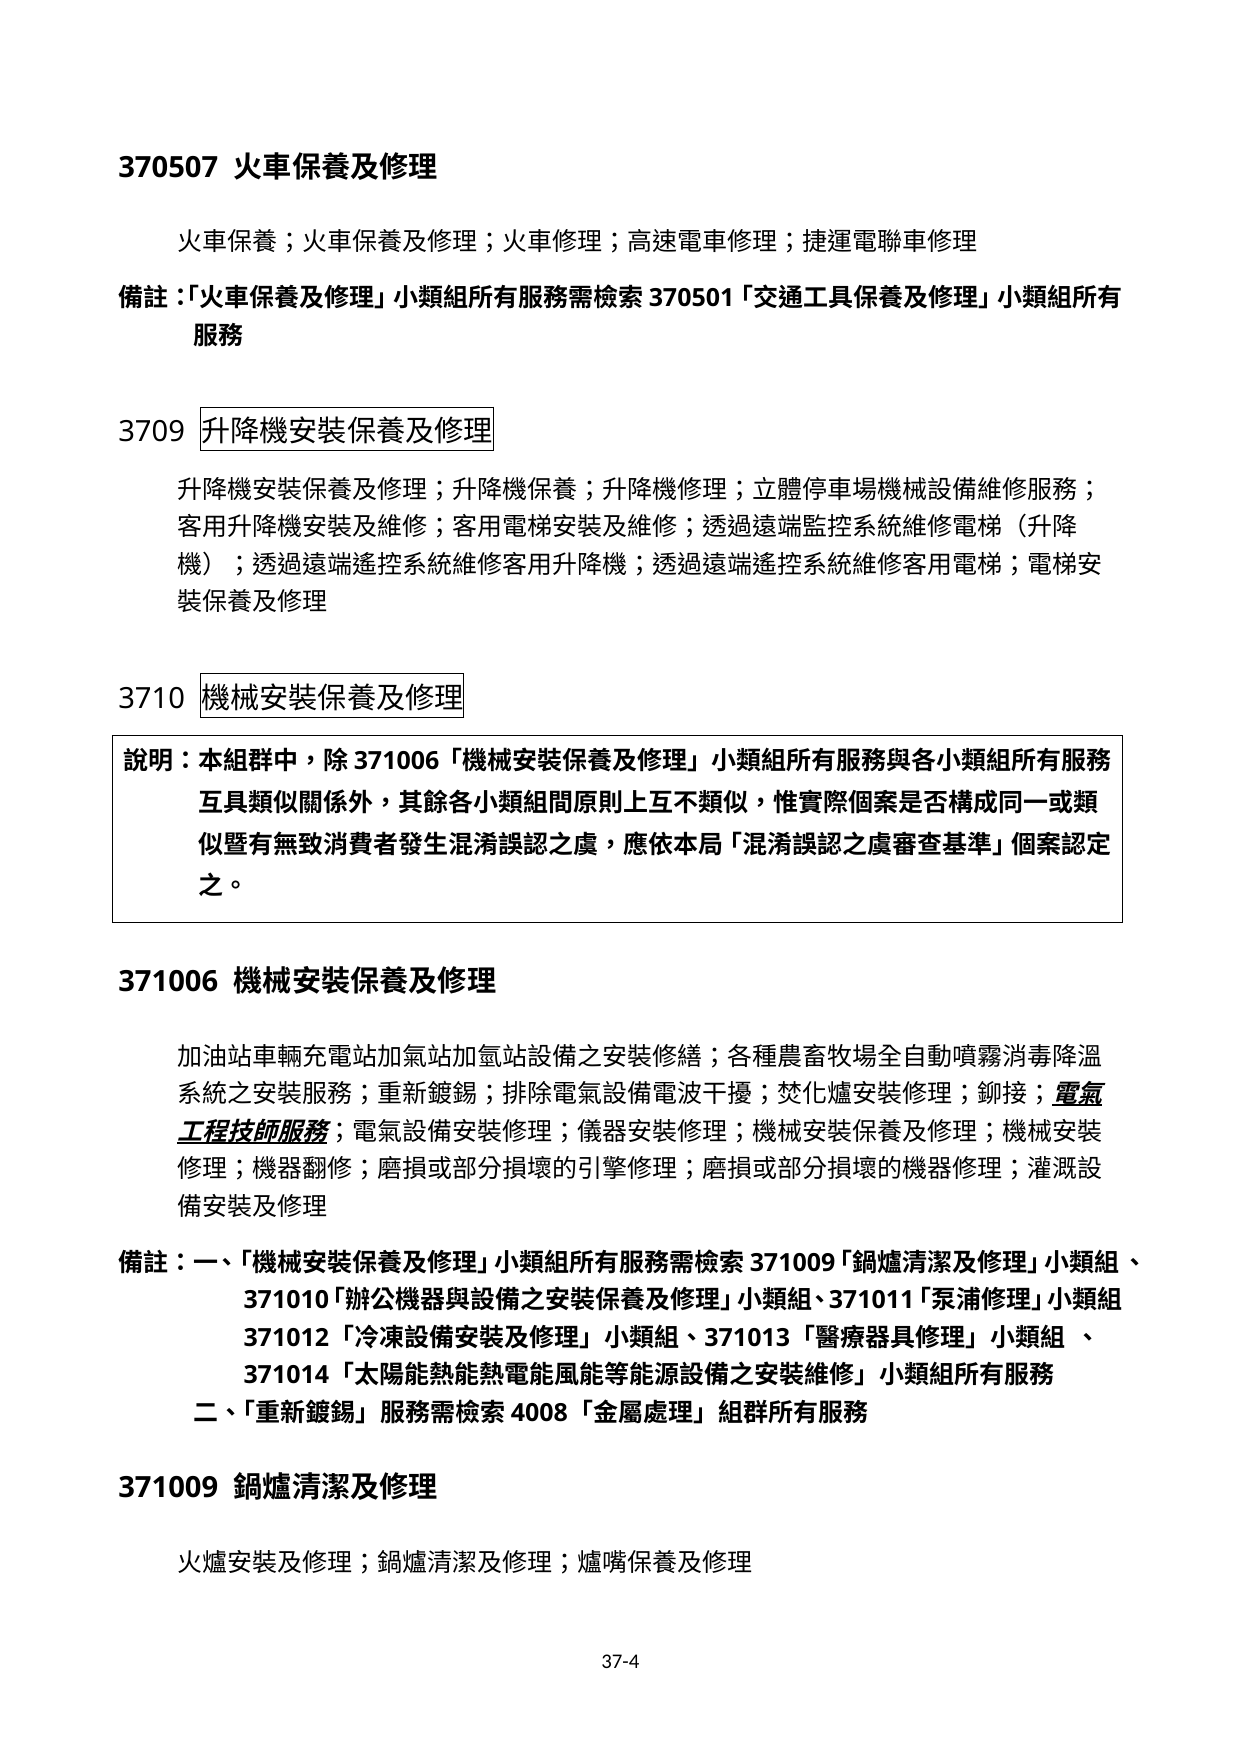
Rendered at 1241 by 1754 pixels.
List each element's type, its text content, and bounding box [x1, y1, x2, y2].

text 二、「重新鍍錫」服務需檢索4008「金屬處理」組群所有服務 [193, 1392, 1122, 1429]
text 371006 機械安裝保養及修理 [118, 942, 1122, 1017]
text 備註：一、「機械安裝保養及修理」小類組所有服務需檢索371009「鍋爐清潔及修理」小類組、371010「辦公機器與設備之安裝保養及修理」小類組、371011「泵浦修理」小類組、371012「冷凍設備安裝及修理」小類組、371013「醫療器具修理」小類組、371014「太陽能熱能熱電能風能等能源設備之安裝維修」小類組所有服務 [118, 1242, 1122, 1392]
text 3709 [118, 408, 200, 450]
text 升降機安裝保養及修理；升降機保養；升降機修理；立體停車場機械設備維修服務；客用升降機安裝及維修；客用電梯安裝及維修；透過遠端監控系統維修電梯（升降機）；透過遠端遙控系統維修客用升降機；透過遠端遙控系統維修客用電梯；電梯安裝保養及修理 [177, 469, 1122, 619]
text 370507 火車保養及修理 [118, 127, 1122, 202]
text 備註：「火車保養及修理」小類組所有服務需檢索370501「交通工具保養及修理」小類組所有服務 [118, 277, 1122, 352]
text [464, 675, 1122, 717]
text 火車保養；火車保養及修理；火車修理；高速電車修理；捷運電聯車修理 [177, 221, 1122, 258]
text 升降機安裝保養及修理 [201, 408, 493, 450]
text 3710 [118, 675, 200, 717]
text 火爐安裝及修理；鍋爐清潔及修理；爐嘴保養及修理 [177, 1542, 1122, 1579]
text 加油站車輛充電站加氣站加氫站設備之安裝修繕；各種農畜牧場全自動噴霧消毒降溫系統之安裝服務；重新鍍錫；排除電氣設備電波干擾；焚化爐安裝修理；鉚接；電氣工程技師服務；電氣設備安裝修理；儀器安裝修理；機械安裝保養及修理；機械安裝修理；機器翻修；磨損或部分損壞的引擎修理；磨損或部分損壞的機器修理；灌溉設備安裝及修理 [177, 1035, 1122, 1223]
text 371009 鍋爐清潔及修理 [118, 1448, 1122, 1523]
text [494, 408, 1122, 450]
table_header 說明：本組群中，除371006「機械安裝保養及修理」小類組所有服務與各小類組所有服務互具類似關係外，其餘各小類組間原則上互不類似，惟實際個案是否構成同一或類似暨有無致消費者發生混淆誤認之虞，應依本局「混淆誤認之虞審查基準」個案認定之。 [113, 736, 1122, 922]
text 機械安裝保養及修理 [201, 675, 463, 717]
